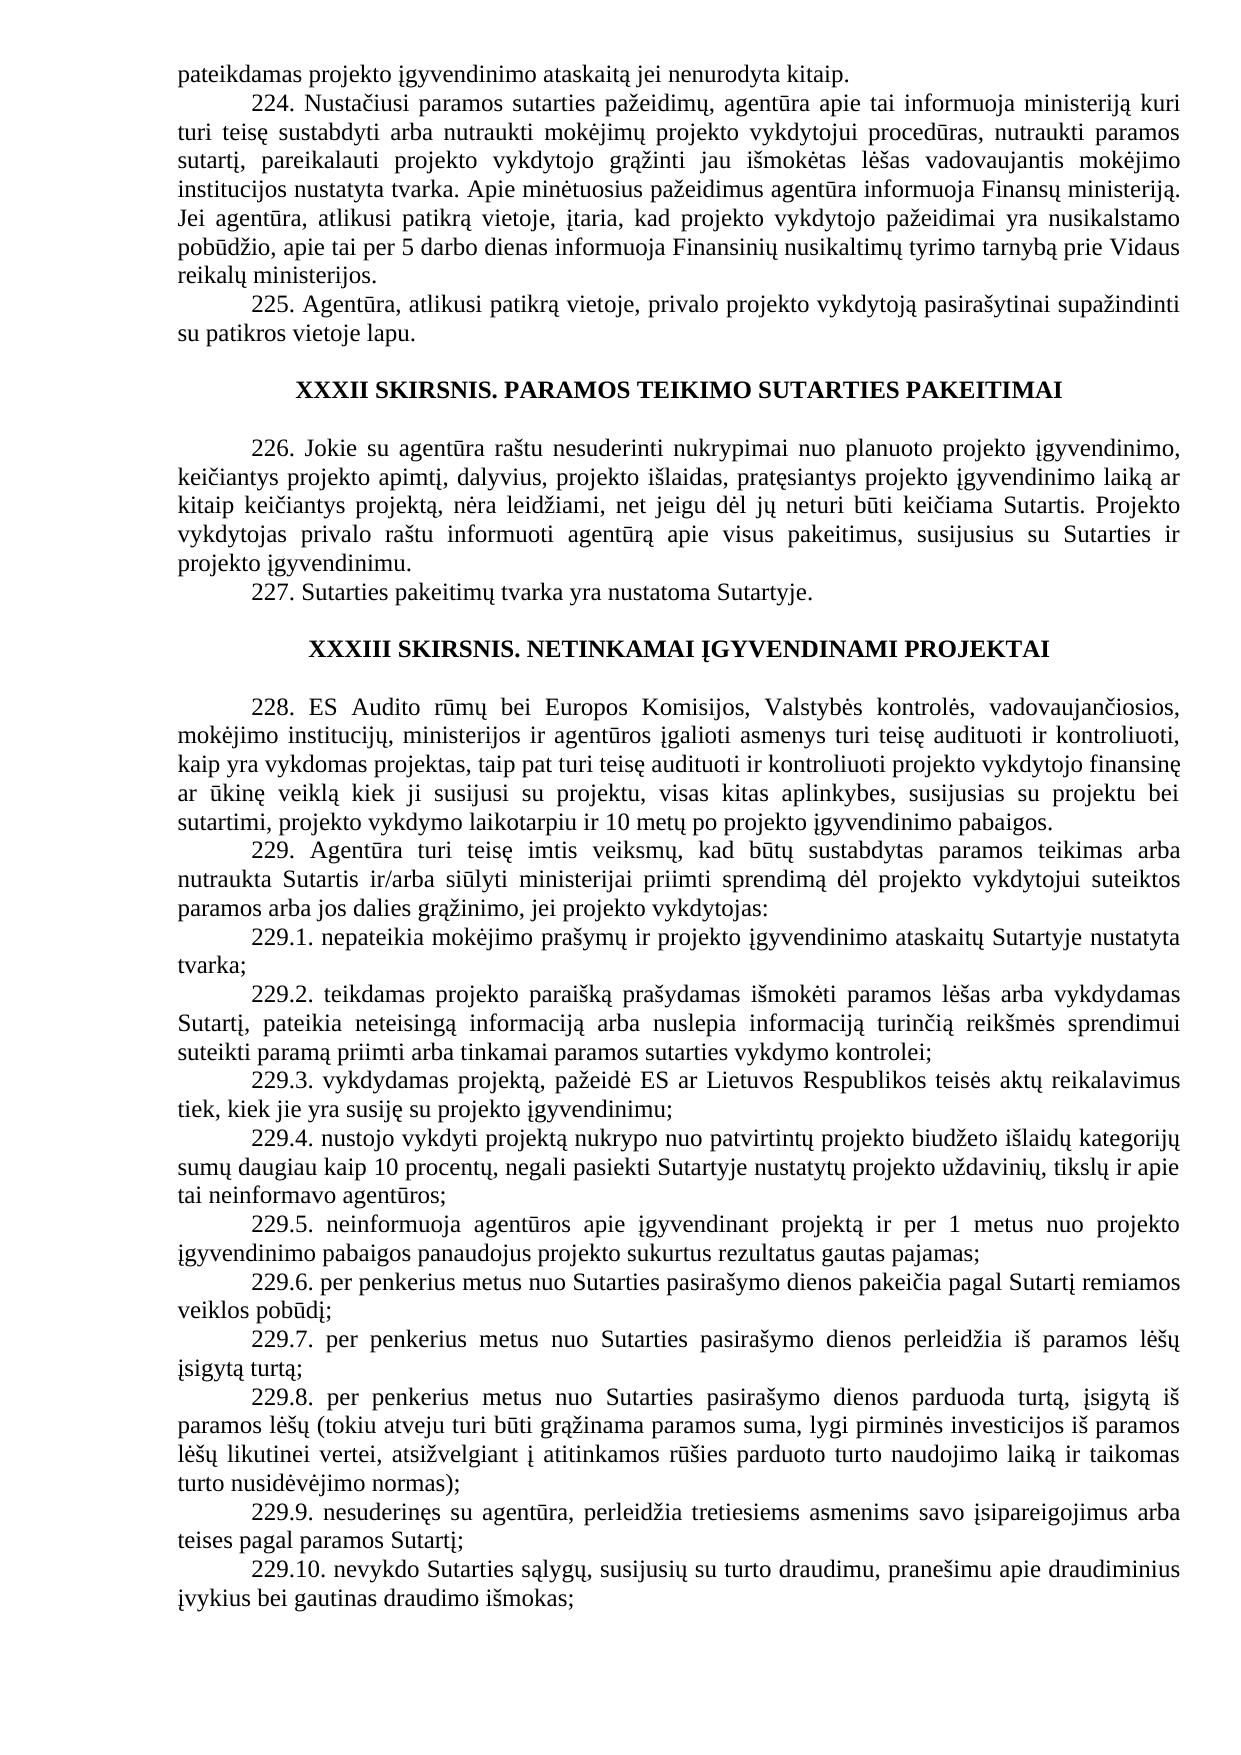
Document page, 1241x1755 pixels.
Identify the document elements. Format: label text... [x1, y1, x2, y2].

text 229. Agentūra turi teisę imtis veiksmų, kad būtų sustabdytas paramos teikimas arba nutraukta Sutartis ir/arba siūlyti ministerijai priimti sprendimą dėl projekto vykdytojui suteiktos paramos arba jos dalies grąžinimo, jei projekto vykdytojas: [177, 835, 1181, 922]
text 229.3. vykdydamas projektą, pažeidė ES ar Lietuvos Respublikos teisės aktų reikalavimus tiek, kiek jie yra susiję su projekto įgyvendinimu; [177, 1065, 1181, 1123]
text 228. ES Audito rūmų bei Europos Komisijos, Valstybės kontrolės, vadovaujančiosios, mokėjimo institucijų, ministerijos ir agentūros įgalioti asmenys turi teisę audituoti ir kontroliuoti, kaip yra vykdomas projektas, taip pat turi teisę audituoti ir kontroliuoti projekto vykdytojo finansinę ar ūkinę veiklą kiek ji susijusi su projektu, visas kitas aplinkybes, susijusias su projektu bei sutartimi, projekto vykdymo laikotarpiu ir 10 metų po projekto įgyvendinimo pabaigos. [177, 692, 1181, 835]
text 229.5. neinformuoja agentūros apie įgyvendinant projektą ir per 1 metus nuo projekto įgyvendinimo pabaigos panaudojus projekto sukurtus rezultatus gautas pajamas; [177, 1209, 1181, 1267]
text 229.4. nustojo vykdyti projektą nukrypo nuo patvirtintų projekto biudžeto išlaidų kategorijų sumų daugiau kaip 10 procentų, negali pasiekti Sutartyje nustatytų projekto uždavinių, tikslų ir apie tai neinformavo agentūros; [177, 1123, 1181, 1209]
text pateikdamas projekto įgyvendinimo ataskaitą jei nenurodyta kitaip. [177, 59, 1181, 88]
text 229.1. nepateikia mokėjimo prašymų ir projekto įgyvendinimo ataskaitų Sutartyje nustatyta tvarka; [177, 922, 1181, 979]
text 227. Sutarties pakeitimų tvarka yra nustatoma Sutartyje. [177, 577, 1181, 605]
text 224. Nustačiusi paramos sutarties pažeidimų, agentūra apie tai informuoja ministeriją kuri turi teisę sustabdyti arba nutraukti mokėjimų projekto vykdytojui procedūras, nutraukti paramos sutartį, pareikalauti projekto vykdytojo grąžinti jau išmokėtas lėšas vadovaujantis mokėjimo institucijos nustatyta tvarka. Apie minėtuosius pažeidimus agentūra informuoja Finansų ministeriją. Jei agentūra, atlikusi patikrą vietoje, įtaria, kad projekto vykdytojo pažeidimai yra nusikalstamo pobūdžio, apie tai per 5 darbo dienas informuoja Finansinių nusikaltimų tyrimo tarnybą prie Vidaus reikalų ministerijos. [177, 88, 1181, 289]
text 229.6. per penkerius metus nuo Sutarties pasirašymo dienos pakeičia pagal Sutartį remiamos veiklos pobūdį; [177, 1267, 1181, 1324]
text XXXII SKIRSNIS. PARAMOS TEIKIMO SUTARTIES PAKEITIMAI [177, 375, 1181, 404]
text 229.9. nesuderinęs su agentūra, perleidžia tretiesiems asmenims savo įsipareigojimus arba teises pagal paramos Sutartį; [177, 1497, 1181, 1554]
text 226. Jokie su agentūra raštu nesuderinti nukrypimai nuo planuoto projekto įgyvendinimo, keičiantys projekto apimtį, dalyvius, projekto išlaidas, pratęsiantys projekto įgyvendinimo laiką ar kitaip keičiantys projektą, nėra leidžiami, net jeigu dėl jų neturi būti keičiama Sutartis. Projekto vykdytojas privalo raštu informuoti agentūrą apie visus pakeitimus, susijusius su Sutarties ir projekto įgyvendinimu. [177, 433, 1181, 577]
text 225. Agentūra, atlikusi patikrą vietoje, privalo projekto vykdytoją pasirašytinai supažindinti su patikros vietoje lapu. [177, 289, 1181, 347]
text 229.7. per penkerius metus nuo Sutarties pasirašymo dienos perleidžia iš paramos lėšų įsigytą turtą; [177, 1324, 1181, 1382]
text 229.2. teikdamas projekto paraišką prašydamas išmokėti paramos lėšas arba vykdydamas Sutartį, pateikia neteisingą informaciją arba nuslepia informaciją turinčią reikšmės sprendimui suteikti paramą priimti arba tinkamai paramos sutarties vykdymo kontrolei; [177, 979, 1181, 1065]
text 229.10. nevykdo Sutarties sąlygų, susijusių su turto draudimu, pranešimu apie draudiminius įvykius bei gautinas draudimo išmokas; [177, 1554, 1181, 1612]
text 229.8. per penkerius metus nuo Sutarties pasirašymo dienos parduoda turtą, įsigytą iš paramos lėšų (tokiu atveju turi būti grąžinama paramos suma, lygi pirminės investicijos iš paramos lėšų likutinei vertei, atsižvelgiant į atitinkamos rūšies parduoto turto naudojimo laiką ir taikomas turto nusidėvėjimo normas); [177, 1382, 1181, 1497]
text XXXIII SKIRSNIS. NETINKAMAI ĮGYVENDINAMI PROJEKTAI [177, 634, 1181, 663]
